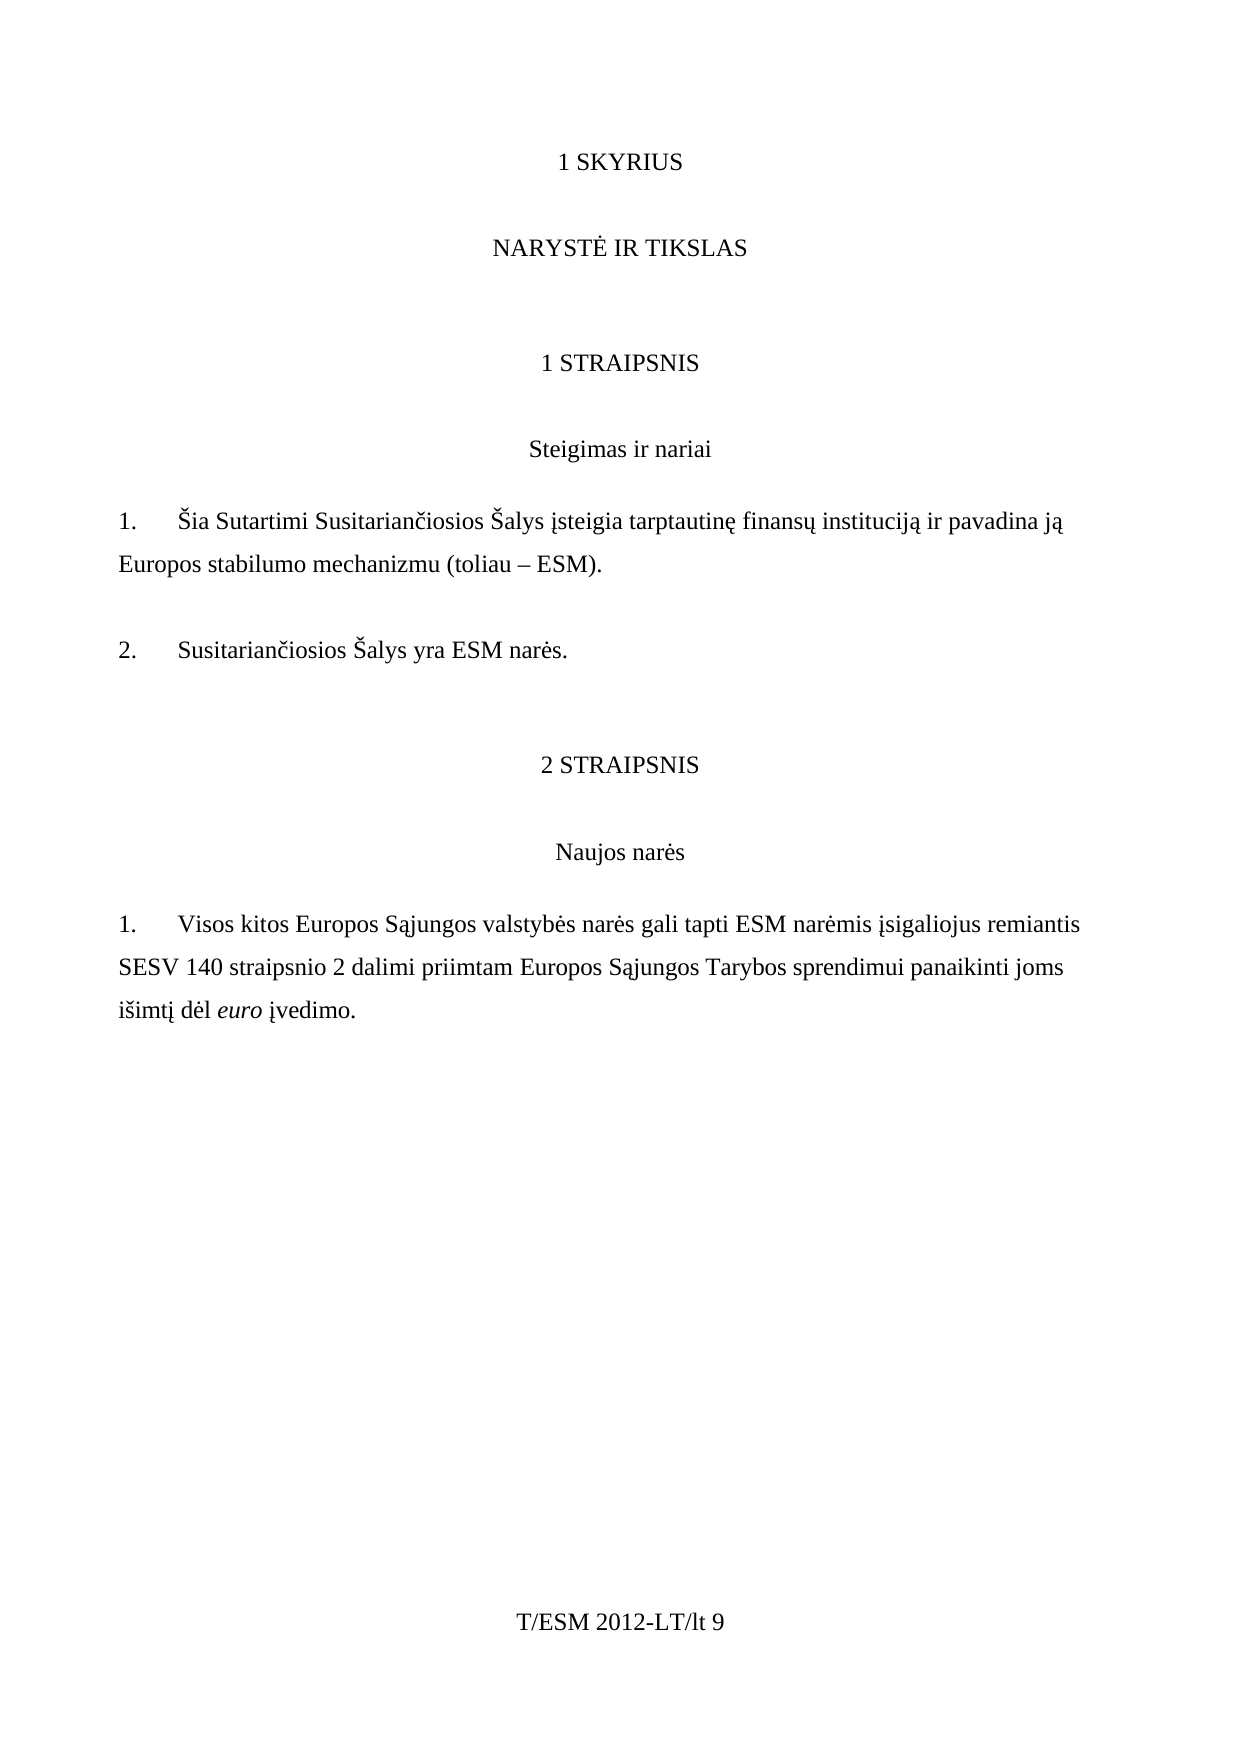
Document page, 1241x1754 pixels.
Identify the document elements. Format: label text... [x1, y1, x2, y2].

text 1. Šia Sutartimi Susitariančiosios Šalys įsteigia tarptautinę finansų instituciją ir pavadina ją Europos stabilumo mechanizmu (toliau – ESM). [118, 506, 1122, 578]
text 2. Susitariančiosios Šalys yra ESM narės. [118, 636, 1122, 664]
text 1 SKYRIUS [118, 147, 1122, 176]
text 1 STRAIPSNIS [118, 348, 1122, 377]
text Steigimas ir nariai [118, 434, 1122, 463]
text Naujos narės [118, 837, 1122, 866]
text NARYSTĖ IR TIKSLAS [118, 233, 1122, 262]
text 1. Visos kitos Europos Sąjungos valstybės narės gali tapti ESM narėmis įsigaliojus remiantis SESV 140 straipsnio 2 dalimi priimtam Europos Sąjungos Tarybos sprendimui panaikinti joms išimtį dėl euro įvedimo. [118, 909, 1122, 1024]
text 2 STRAIPSNIS [118, 751, 1122, 779]
